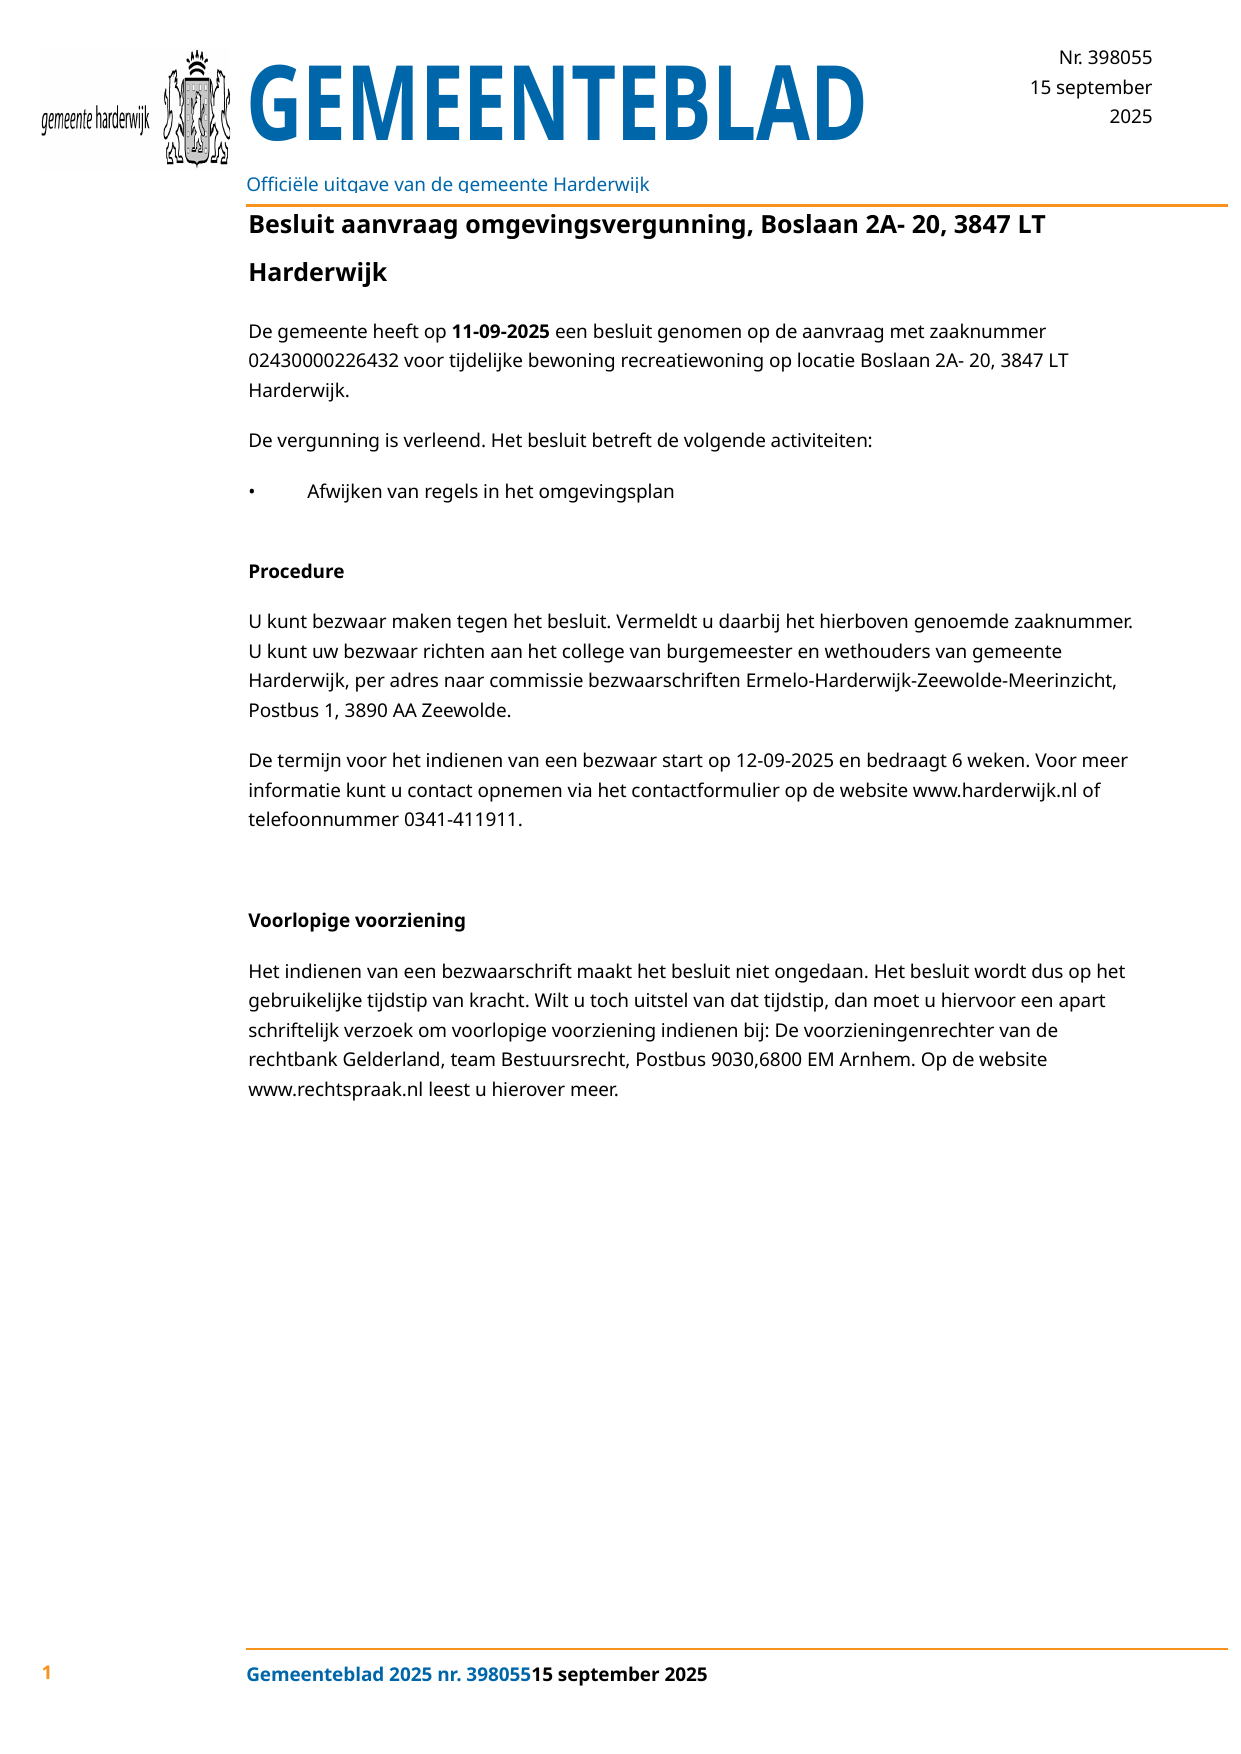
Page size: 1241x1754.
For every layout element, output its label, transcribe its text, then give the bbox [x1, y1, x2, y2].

text Besluit aanvraag omgevingsvergunning, Boslaan 2A- 20, 3847 LT Harderwijk [248, 207, 1152, 288]
list Afwijken van regels in het omgevingsplan [248, 478, 1152, 504]
text De termijn voor het indienen van een bezwaar start op 12-09-2025 en bedraagt 6 weken. Voor meer informatie kunt u contact opnemen via het contactformulier op de website www.harderwijk.nl of telefoonnummer 0341-411911. [248, 747, 1152, 832]
text Procedure [248, 558, 1152, 584]
text Voorlopige voorziening [248, 907, 1152, 933]
text Het indienen van een bezwaarschrift maakt het besluit niet ongedaan. Het besluit wordt dus op het gebruikelijke tijdstip van kracht. Wilt u toch uitstel van dat tijdstip, dan moet u hiervoor een apart schriftelijk verzoek om voorlopige voorziening indienen bij: De voorzieningenrechter van de rechtbank Gelderland, team Bestuursrecht, Postbus 9030,6800 EM Arnhem. Op de website www.rechtspraak.nl leest u hierover meer. [248, 958, 1152, 1102]
text De gemeente heeft op 11-09-2025 een besluit genomen op de aanvraag met zaaknummer 02430000226432 voor tijdelijke bewoning recreatiewoning op locatie Boslaan 2A- 20, 3847 LT Harderwijk. [248, 318, 1152, 403]
text U kunt bezwaar maken tegen het besluit. Vermeldt u daarbij het hierboven genoemde zaaknummer. U kunt uw bezwaar richten aan het college van burgemeester en wethouders van gemeente Harderwijk, per adres naar commissie bezwaarschriften Ermelo-Harderwijk-Zeewolde-Meerinzicht, Postbus 1, 3890 AA Zeewolde. [248, 608, 1152, 723]
picture [41, 47, 231, 172]
text De vergunning is verleend. Het besluit betreft de volgende activiteiten: [248, 427, 1152, 453]
